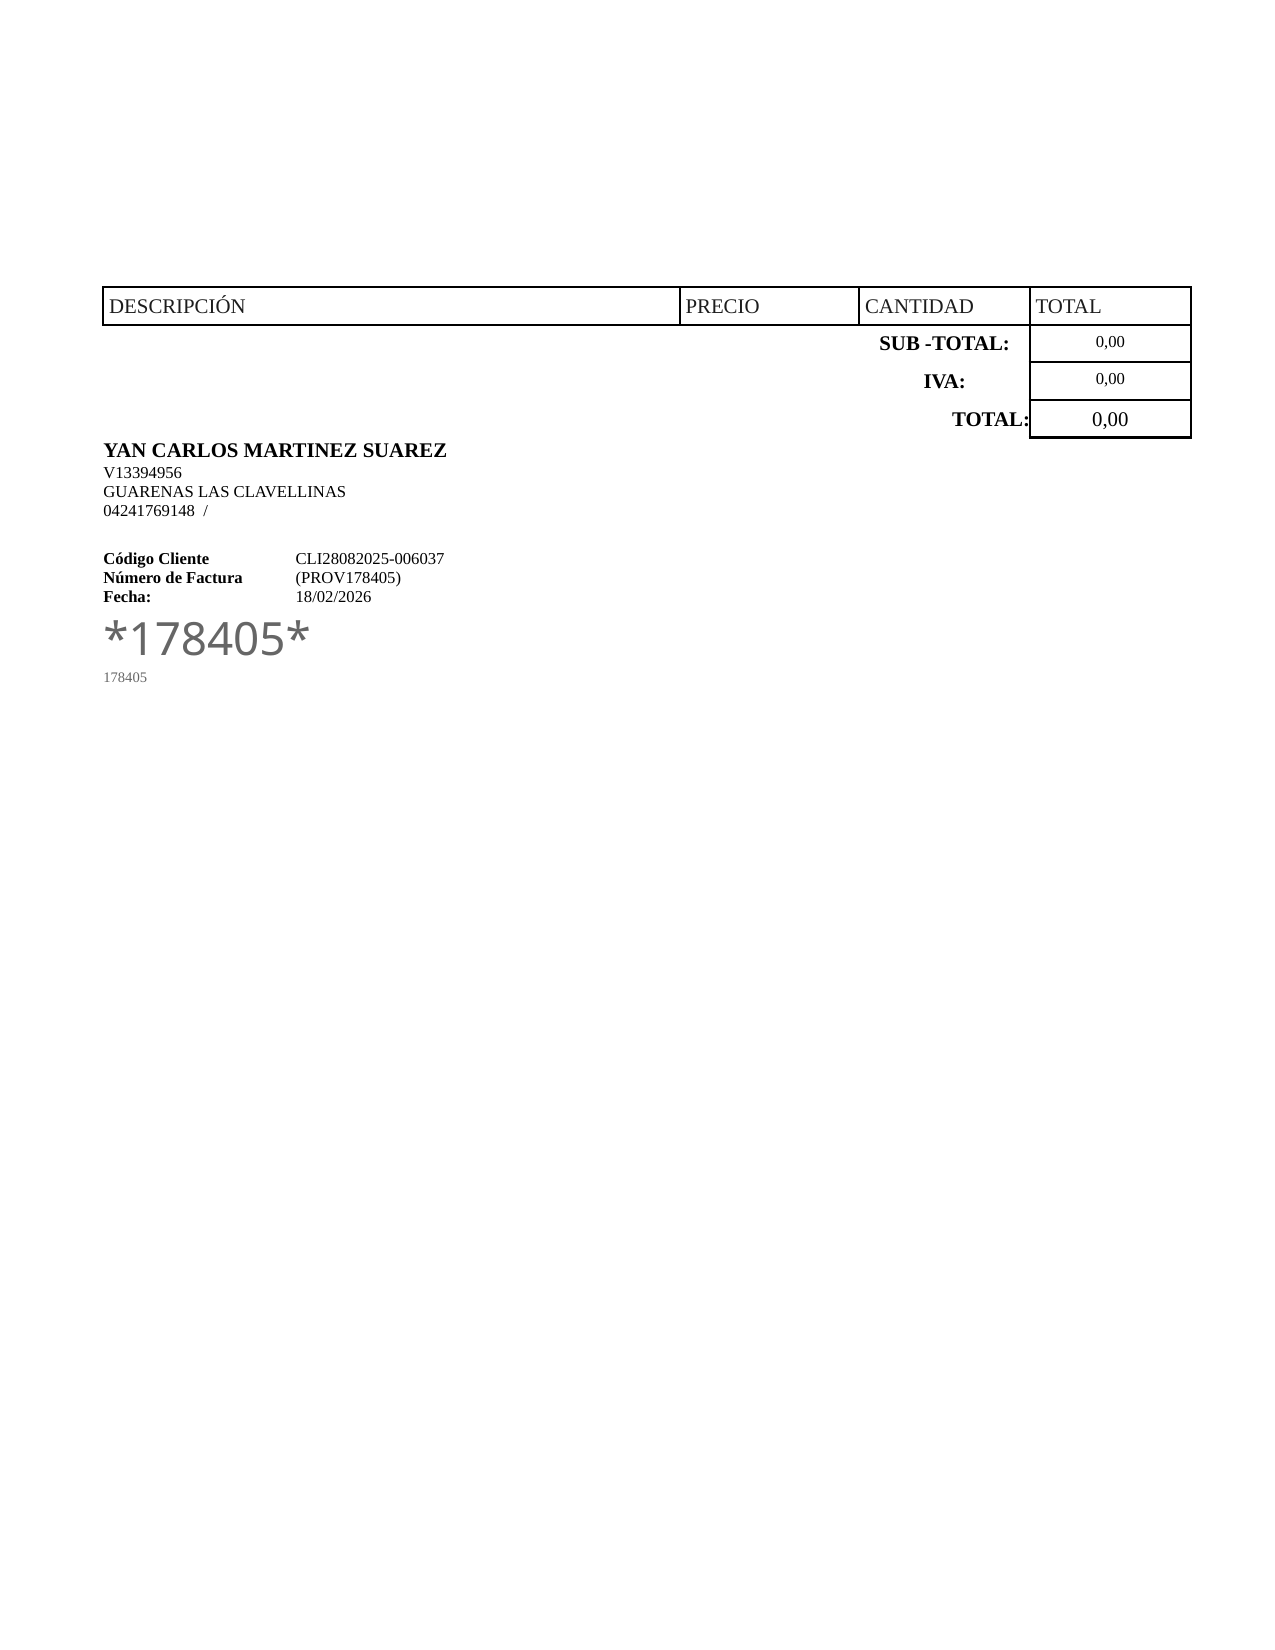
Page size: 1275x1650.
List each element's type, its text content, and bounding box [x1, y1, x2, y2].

table_cell V13394956 [103, 463, 858, 482]
table_cell Número de Factura [103, 568, 295, 587]
table_cell TOTAL: [859, 399, 1029, 436]
table_cell [103, 326, 859, 436]
text 178405 [103, 669, 1137, 685]
table_header YAN CARLOS MARTINEZ SUAREZ [103, 439, 858, 462]
table_cell 0,00 [1031, 363, 1190, 399]
text *178405* [103, 606, 1137, 669]
table_header TOTAL [1031, 288, 1190, 323]
table_cell GUARENAS LAS CLAVELLINAS [103, 482, 858, 501]
table_cell 18/02/2026 [295, 587, 517, 606]
table_header DESCRIPCIÓN [104, 288, 679, 323]
table_header Código Cliente [103, 549, 295, 568]
table_cell IVA: [859, 361, 1029, 399]
table_cell 04241769148 / [103, 501, 858, 520]
table_header CLI28082025-006037 [295, 549, 517, 568]
table_cell SUB -TOTAL: [859, 326, 1029, 361]
table_cell Fecha: [103, 587, 295, 606]
table_cell 0,00 [1031, 326, 1190, 361]
table_header CANTIDAD [860, 288, 1029, 323]
table_cell 0,00 [1031, 401, 1190, 436]
table_header PRECIO [681, 288, 858, 323]
table_cell (PROV178405) [295, 568, 517, 587]
